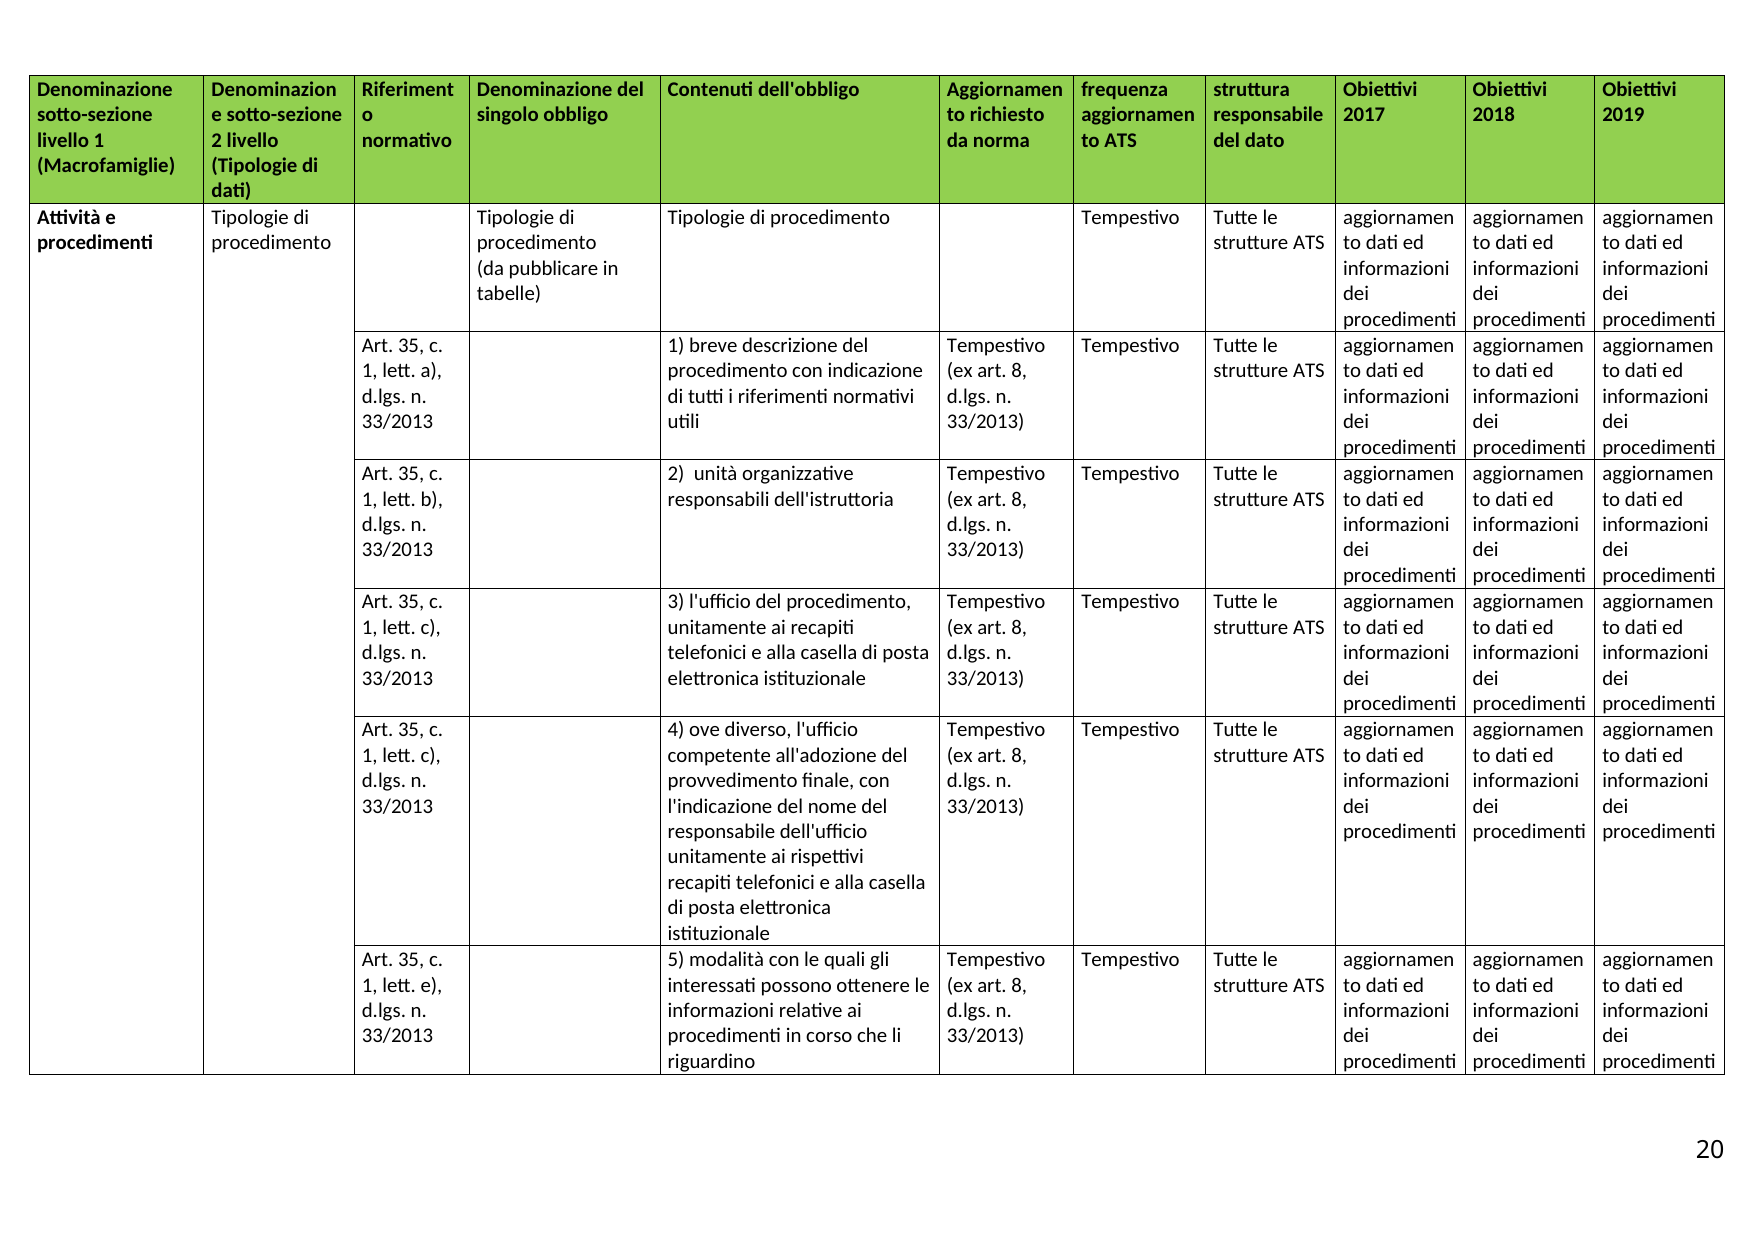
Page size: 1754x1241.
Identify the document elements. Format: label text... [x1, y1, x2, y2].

table_cell [470, 946, 660, 1073]
table_cell Tipologie di procedimento [661, 204, 939, 331]
table_cell [355, 204, 469, 331]
table_header Obiettivi 2018 [1466, 76, 1594, 203]
table_cell Attività e procedimenti [30, 204, 203, 1073]
table_header Aggiornamento richiesto da norma [940, 76, 1073, 203]
table_cell Art. 35, c. 1, lett. a), d.lgs. n. 33/2013 [355, 332, 469, 459]
table_cell aggiornamento dati ed informazioni dei procedimenti [1336, 204, 1465, 331]
table_cell aggiornamento dati ed informazioni dei procedimenti [1595, 332, 1724, 459]
table_cell Tipologie di procedimento [204, 204, 354, 1073]
table_cell aggiornamento dati ed informazioni dei procedimenti [1595, 204, 1724, 331]
table_cell Art. 35, c. 1, lett. c), d.lgs. n. 33/2013 [355, 589, 469, 716]
table_cell Tutte le strutture ATS [1206, 946, 1335, 1073]
table_cell aggiornamento dati ed informazioni dei procedimenti [1336, 946, 1465, 1073]
table_cell aggiornamento dati ed informazioni dei procedimenti [1466, 204, 1594, 331]
table_cell Art. 35, c. 1, lett. b), d.lgs. n. 33/2013 [355, 460, 469, 587]
table_cell Tutte le strutture ATS [1206, 589, 1335, 716]
table_cell Tutte le strutture ATS [1206, 204, 1335, 331]
table_cell aggiornamento dati ed informazioni dei procedimenti [1595, 460, 1724, 587]
table_header Obiettivi 2019 [1595, 76, 1724, 203]
table_header Denominazione del singolo obbligo [470, 76, 660, 203]
table_cell 1) breve descrizione del procedimento con indicazione di tutti i riferimenti normativi utili [661, 332, 939, 459]
table_cell aggiornamento dati ed informazioni dei procedimenti [1336, 589, 1465, 716]
table_cell aggiornamento dati ed informazioni dei procedimenti [1595, 946, 1724, 1073]
table_cell Tempestivo (ex art. 8, d.lgs. n. 33/2013) [940, 717, 1073, 945]
table_cell Art. 35, c. 1, lett. c), d.lgs. n. 33/2013 [355, 717, 469, 945]
table_cell Art. 35, c. 1, lett. e), d.lgs. n. 33/2013 [355, 946, 469, 1073]
table_cell Tutte le strutture ATS [1206, 332, 1335, 459]
table_cell Tempestivo [1074, 460, 1205, 587]
table_cell Tempestivo (ex art. 8, d.lgs. n. 33/2013) [940, 460, 1073, 587]
table_cell Tempestivo (ex art. 8, d.lgs. n. 33/2013) [940, 332, 1073, 459]
table_cell Tempestivo [1074, 589, 1205, 716]
table_cell aggiornamento dati ed informazioni dei procedimenti [1336, 332, 1465, 459]
table_cell 2) unità organizzative responsabili dell'istruttoria [661, 460, 939, 587]
table_header struttura responsabile del dato [1206, 76, 1335, 203]
table_cell aggiornamento dati ed informazioni dei procedimenti [1466, 332, 1594, 459]
table_cell aggiornamento dati ed informazioni dei procedimenti [1595, 589, 1724, 716]
table_header frequenza aggiornamento ATS [1074, 76, 1205, 203]
table_cell aggiornamento dati ed informazioni dei procedimenti [1466, 946, 1594, 1073]
table_cell Tutte le strutture ATS [1206, 717, 1335, 945]
table_cell Tempestivo (ex art. 8, d.lgs. n. 33/2013) [940, 589, 1073, 716]
table_cell aggiornamento dati ed informazioni dei procedimenti [1466, 717, 1594, 945]
table_cell aggiornamento dati ed informazioni dei procedimenti [1336, 460, 1465, 587]
table_cell Tutte le strutture ATS [1206, 460, 1335, 587]
table_cell 3) l'ufficio del procedimento, unitamente ai recapiti telefonici e alla casella di posta elettronica istituzionale [661, 589, 939, 716]
table_header Contenuti dell'obbligo [661, 76, 939, 203]
table_header Denominazione sotto-sezione livello 1 (Macrofamiglie) [30, 76, 203, 203]
table_header Riferimento normativo [355, 76, 469, 203]
table_header Denominazione sotto-sezione 2 livello (Tipologie di dati) [204, 76, 354, 203]
table_cell [940, 204, 1073, 331]
table_header Obiettivi 2017 [1336, 76, 1465, 203]
table_cell [470, 460, 660, 587]
table_cell Tempestivo [1074, 717, 1205, 945]
table_cell Tempestivo [1074, 946, 1205, 1073]
table_cell aggiornamento dati ed informazioni dei procedimenti [1466, 589, 1594, 716]
table_cell Tipologie di procedimento (da pubblicare in tabelle) [470, 204, 660, 331]
table_cell 4) ove diverso, l'ufficio competente all'adozione del provvedimento finale, con l'indicazione del nome del responsabile dell'ufficio unitamente ai rispettivi recapiti telefonici e alla casella di posta elettronica istituzionale [661, 717, 939, 945]
table_cell 5) modalità con le quali gli interessati possono ottenere le informazioni relative ai procedimenti in corso che li riguardino [661, 946, 939, 1073]
table_cell aggiornamento dati ed informazioni dei procedimenti [1595, 717, 1724, 945]
table_cell Tempestivo [1074, 204, 1205, 331]
table_cell [470, 589, 660, 716]
table_cell [470, 332, 660, 459]
table_cell aggiornamento dati ed informazioni dei procedimenti [1336, 717, 1465, 945]
table_cell aggiornamento dati ed informazioni dei procedimenti [1466, 460, 1594, 587]
table_cell Tempestivo [1074, 332, 1205, 459]
table_cell [470, 717, 660, 945]
table_cell Tempestivo (ex art. 8, d.lgs. n. 33/2013) [940, 946, 1073, 1073]
